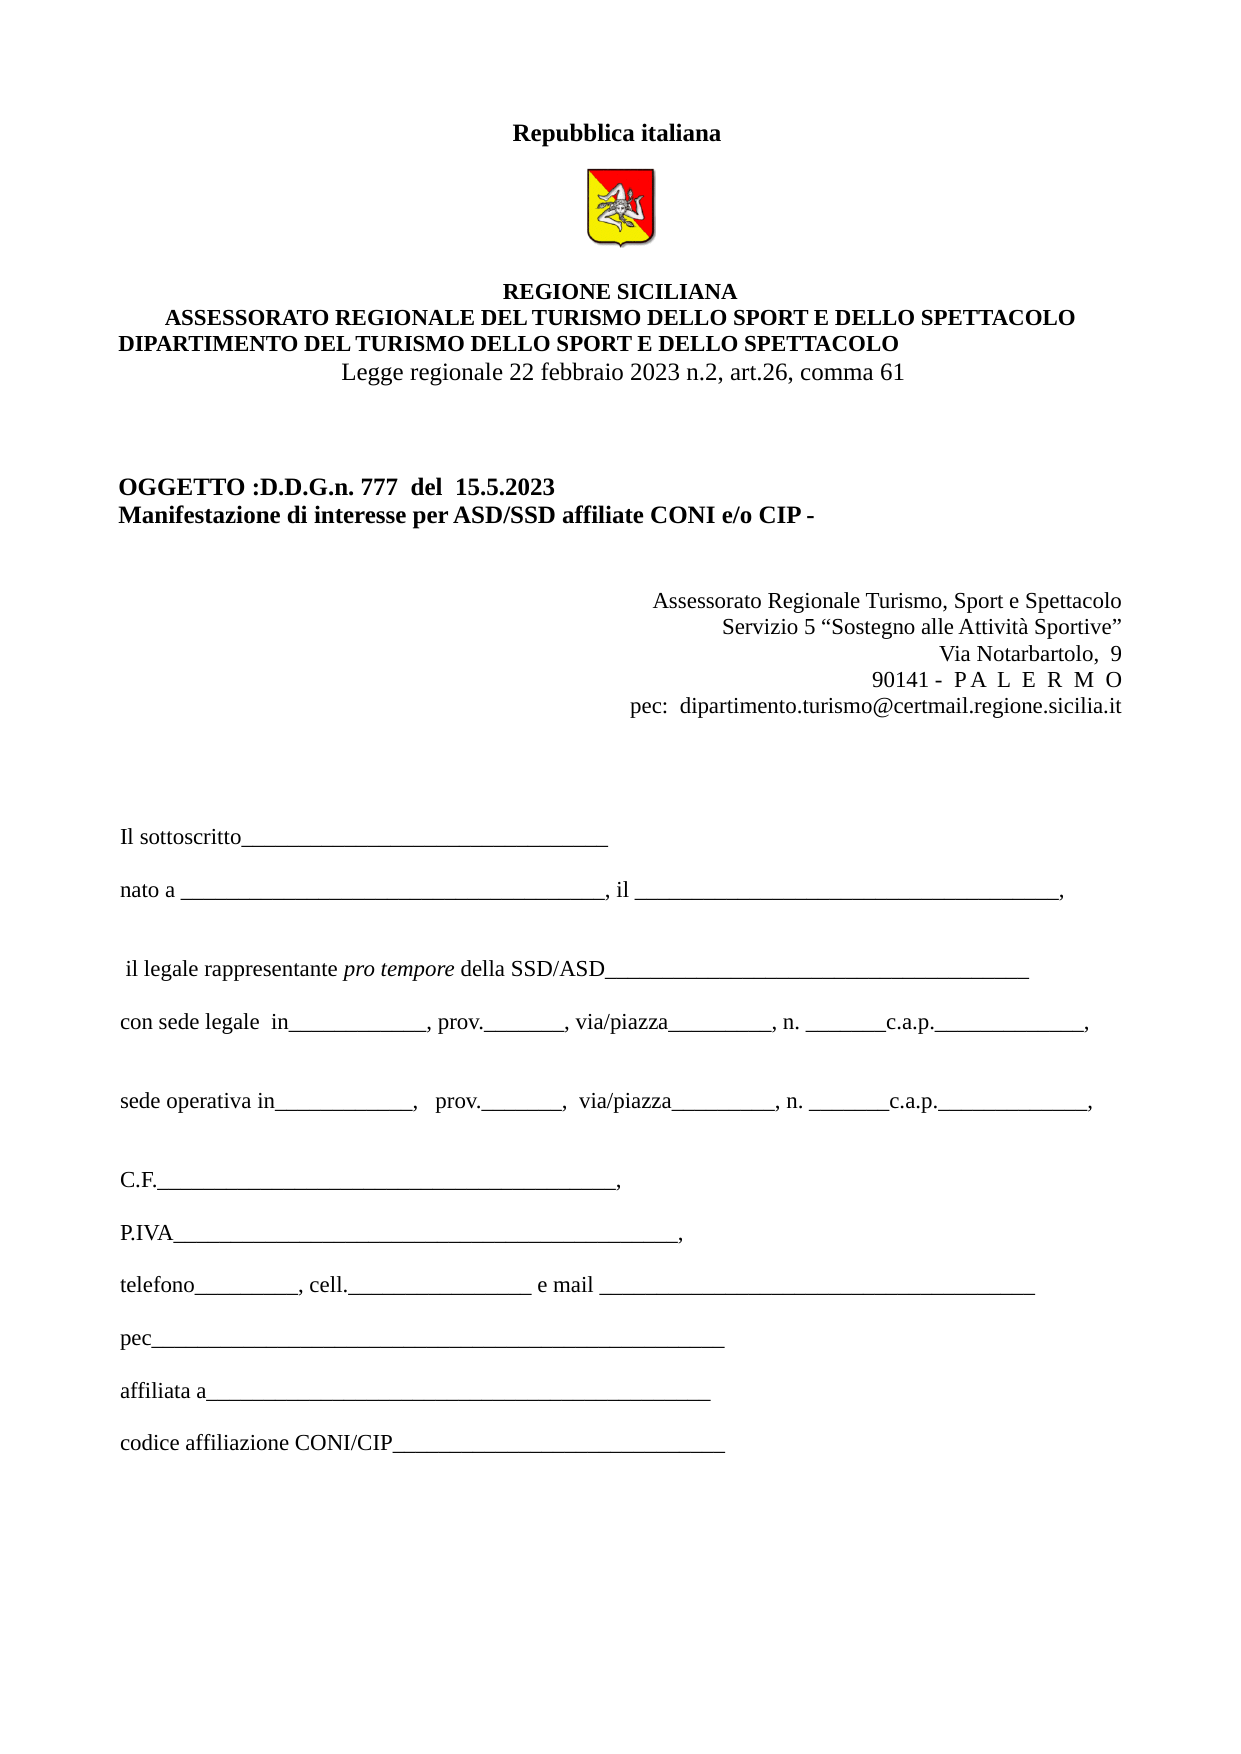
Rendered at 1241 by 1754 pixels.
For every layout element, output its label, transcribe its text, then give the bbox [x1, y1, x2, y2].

text pec: dipartimento.turismo@certmail.regione.sicilia.it [177, 692, 1122, 719]
text telefono_________, cell.________________ e mail ______________________________________ [120, 1271, 1122, 1298]
text Il sottoscritto________________________________ [120, 823, 1122, 850]
text P.IVA____________________________________________, [120, 1219, 1122, 1245]
text affiliata a____________________________________________ [120, 1377, 1122, 1403]
text pec__________________________________________________ [120, 1324, 1122, 1350]
text Repubblica italiana [118, 118, 1122, 147]
text Legge regionale 22 febbraio 2023 n.2, art.26, comma 61 [118, 357, 1122, 386]
text Servizio 5 “Sostegno alle Attività Sportive” [177, 613, 1122, 639]
text sede operativa in____________, prov._______, via/piazza_________, n. _______c.a.p._____________, [120, 1087, 1122, 1113]
text DIPARTIMENTO DEL TURISMO DELLO SPORT E DELLO SPETTACOLO [118, 331, 1122, 357]
text 90141 - P A L E R M O [177, 666, 1122, 692]
text Via Notarbartolo, 9 [177, 639, 1122, 666]
text codice affiliazione CONI/CIP_____________________________ [120, 1429, 1122, 1456]
text Assessorato Regionale Turismo, Sport e Spettacolo [177, 587, 1122, 613]
text OGGETTO :D.D.G.n. 777 del 15.5.2023 [118, 472, 1122, 501]
text C.F.________________________________________, [120, 1166, 1122, 1192]
text il legale rappresentante pro tempore della SSD/ASD_____________________________________ [120, 955, 1122, 981]
text con sede legale in____________, prov._______, via/piazza_________, n. _______c.a.p._____________, [120, 1008, 1122, 1034]
text Manifestazione di interesse per ASD/SSD affiliate CONI e/o CIP - [118, 501, 1122, 529]
text REGIONE SICILIANA [118, 278, 1122, 304]
text nato a _____________________________________, il _____________________________________, [120, 876, 1122, 902]
text ASSESSORATO REGIONALE DEL TURISMO DELLO SPORT E DELLO SPETTACOLO [118, 304, 1122, 331]
